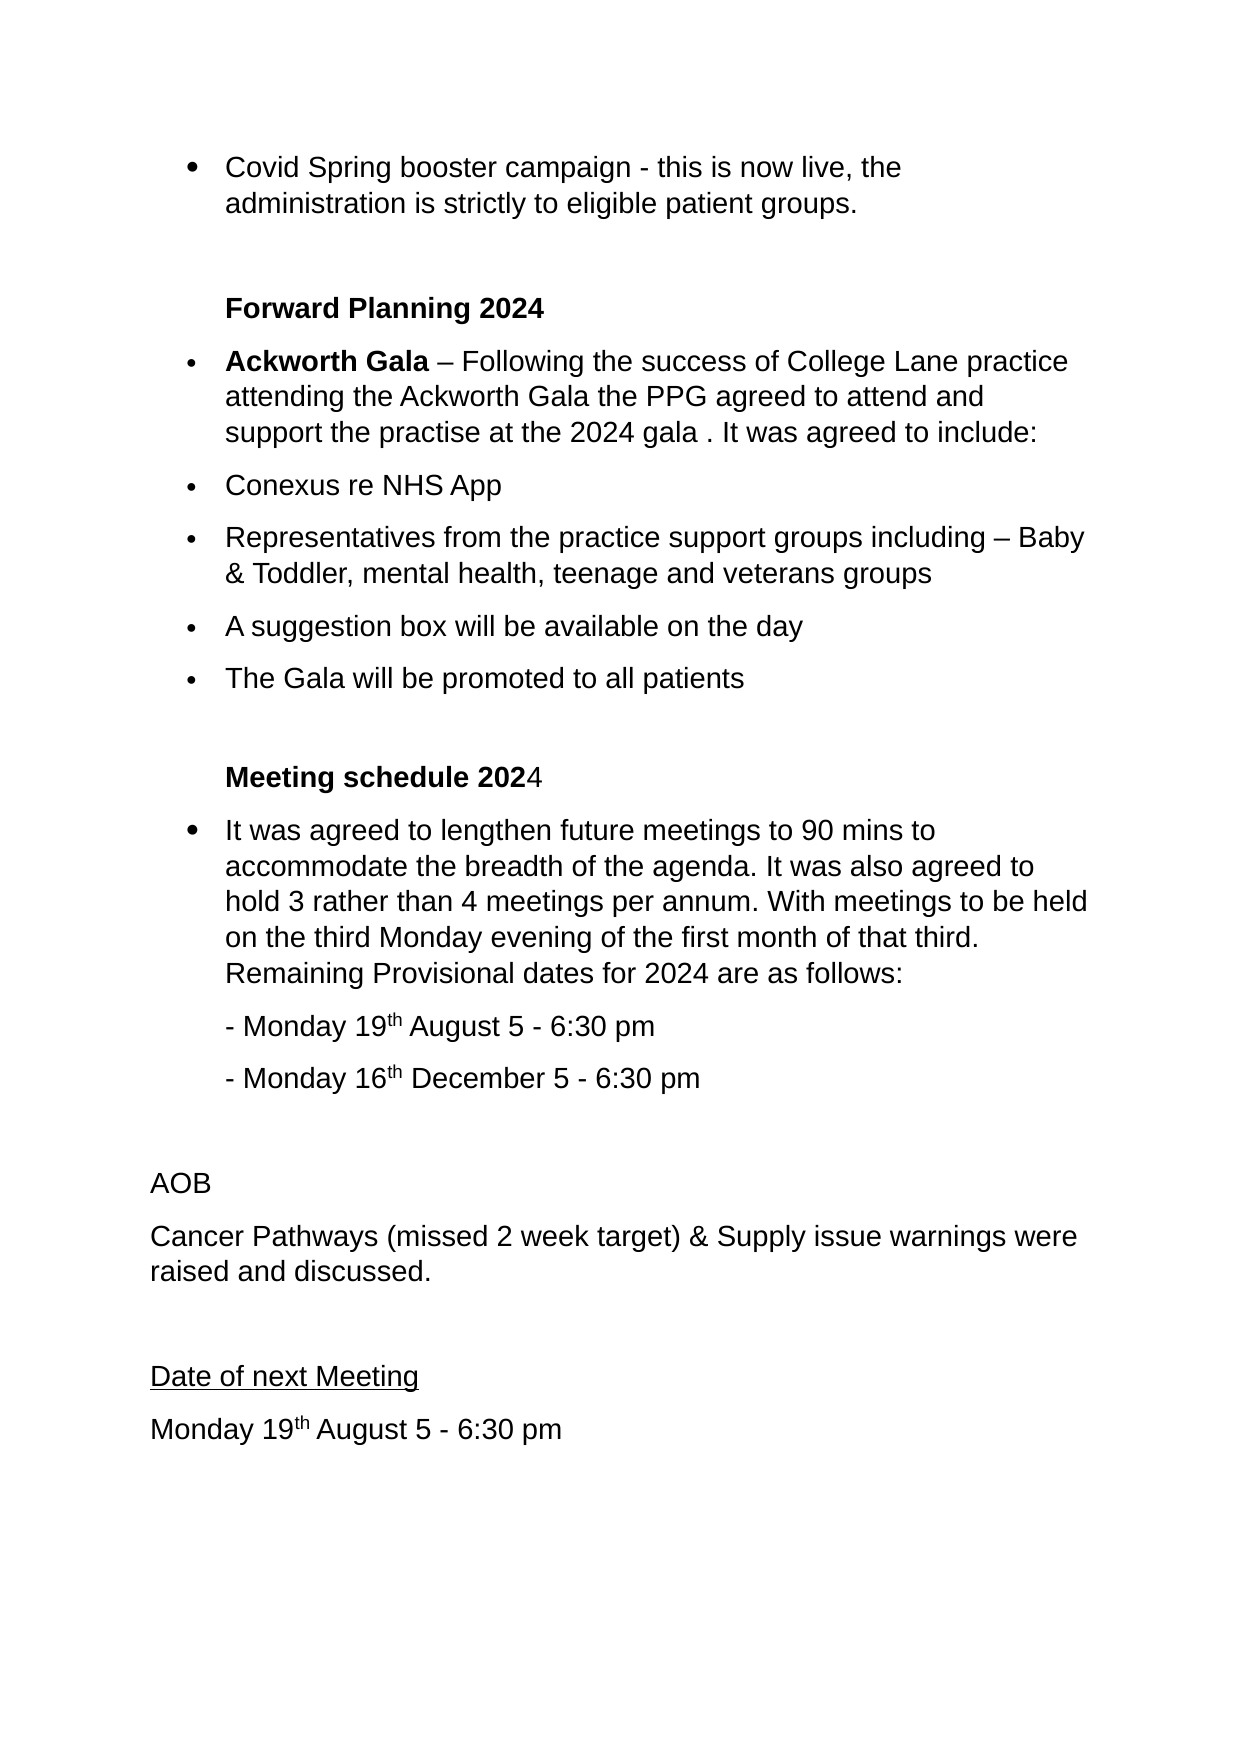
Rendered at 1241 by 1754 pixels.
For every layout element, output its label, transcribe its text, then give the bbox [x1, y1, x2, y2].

list A suggestion box will be available on the day [187, 608, 1090, 642]
list Representatives from the practice support groups including – Baby & Toddler, mental health, teenage and veterans groups [187, 520, 1090, 589]
list - Monday 16th December 5 - 6:30 pm [225, 1061, 1090, 1095]
text Date of next Meeting [150, 1359, 1090, 1393]
list Covid Spring booster campaign - this is now live, the administration is strictly to eligible patient groups. [187, 150, 1090, 219]
list Cancer Pathways (missed 2 week target) & Supply issue warnings were raised and discussed. [150, 1219, 1090, 1288]
list - Monday 19th August 5 - 6:30 pm [225, 1009, 1090, 1042]
text Monday 19th August 5 - 6:30 pm [150, 1412, 1090, 1446]
list It was agreed to lengthen future meetings to 90 mins to accommodate the breadth of the agenda. It was also agreed to hold 3 rather than 4 meetings per annum. With meetings to be held on the third Monday evening of the first month of that third. Remaining Provisional dates for 2024 are as follows: [187, 813, 1090, 990]
list Ackworth Gala – Following the success of College Lane practice attending the Ackworth Gala the PPG agreed to attend and support the practise at the 2024 gala . It was agreed to include: [187, 343, 1090, 449]
list Forward Planning 2024 [225, 291, 1090, 324]
text AOB [150, 1166, 1090, 1200]
list Meeting schedule 2024 [225, 760, 1090, 794]
list The Gala will be promoted to all patients [187, 661, 1090, 694]
list Conexus re NHS App [187, 468, 1090, 501]
